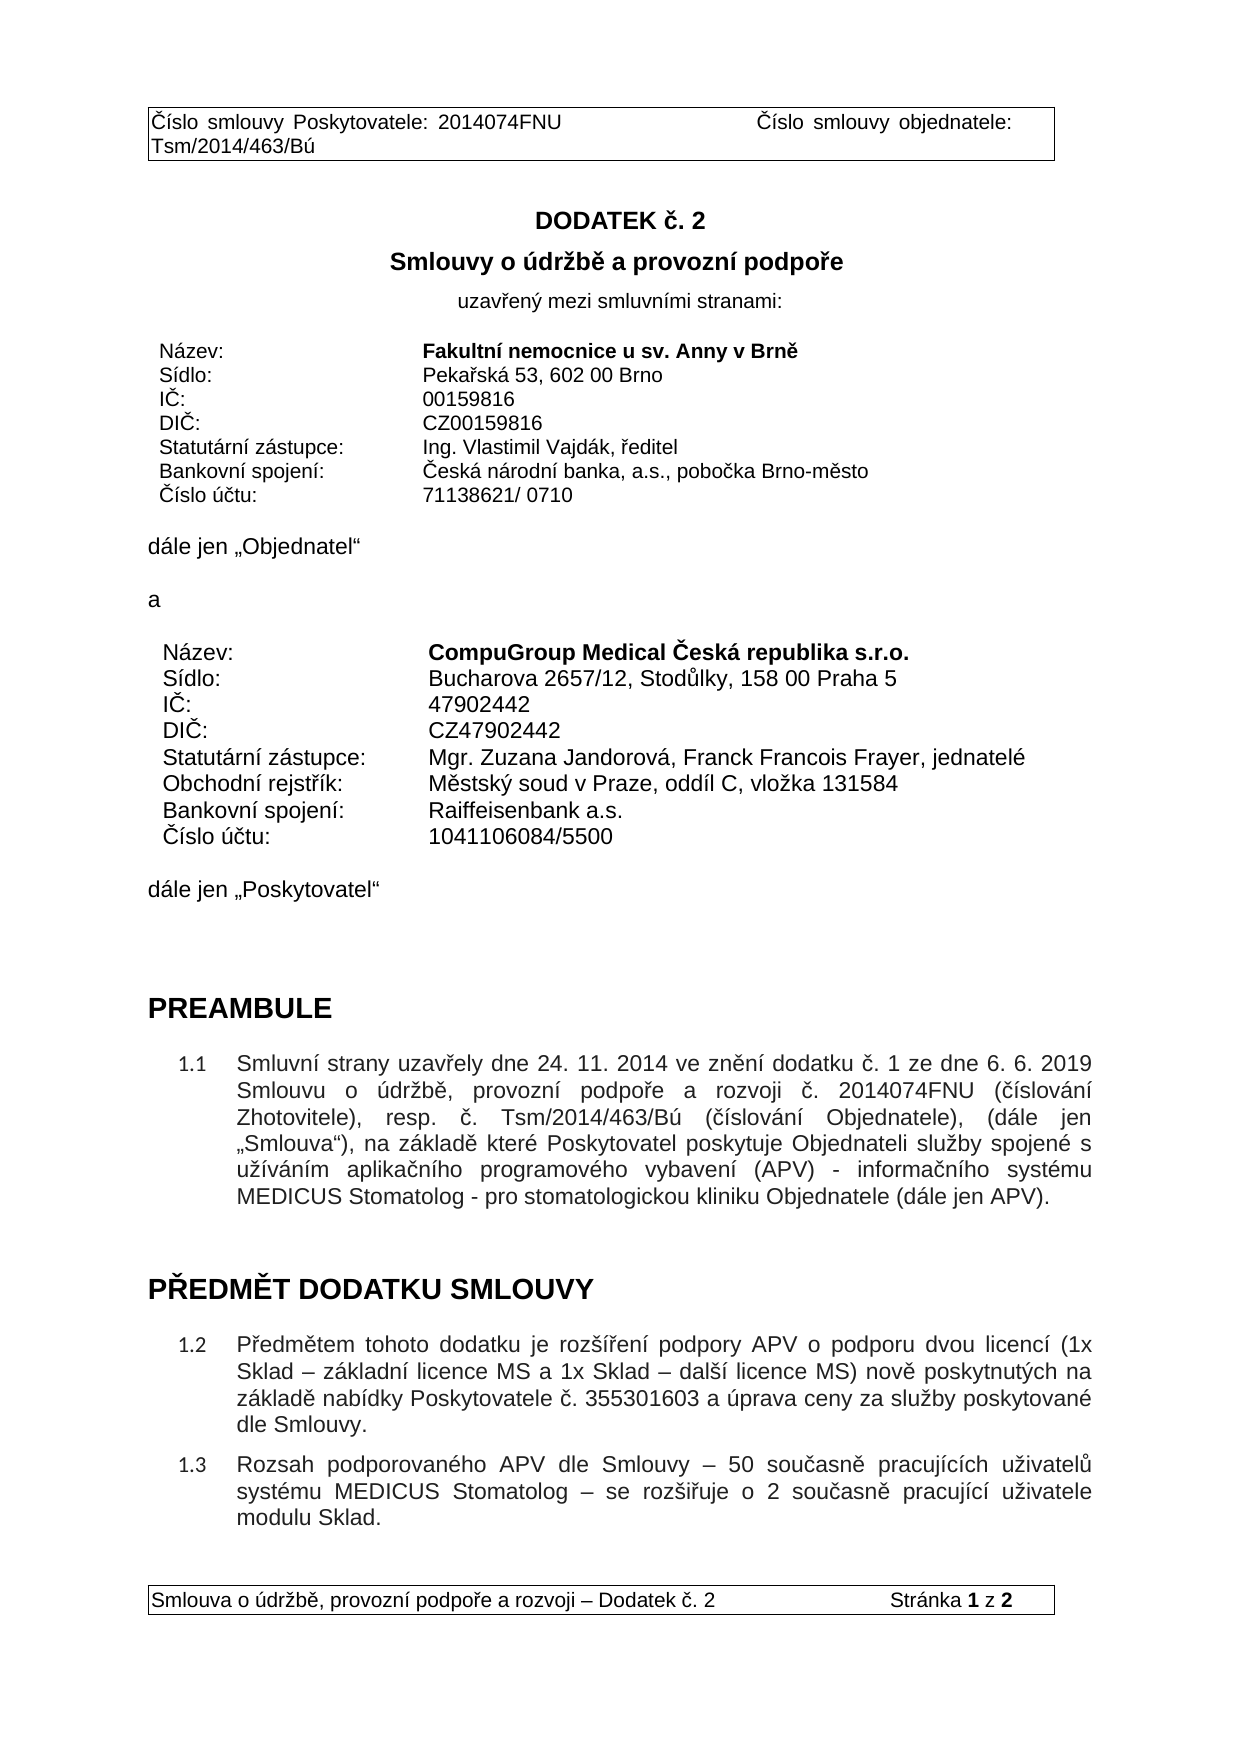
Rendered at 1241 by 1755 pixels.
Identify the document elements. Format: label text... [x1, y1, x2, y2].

table_cell Číslo účtu: [148, 483, 411, 507]
table_cell Mgr. Zuzana Jandorová, Franck Francois Frayer, jednatelé [421, 744, 1100, 770]
text uzavřený mezi smluvními stranami: [148, 289, 1093, 313]
list Smluvní strany uzavřely dne 24. 11. 2014 ve znění dodatku č. 1 ze dne 6. 6. 2019 Smlouvu o údržbě, provozní podpoře a rozvoji č. 2014074FNU (číslování Zhotovitele), resp. č. Tsm/2014/463/Bú (číslování Objednatele), (dále jen „Smlouva“), na základě které Poskytovatel poskytuje Objednateli služby spojené s užíváním aplikačního programového vybavení (APV) - informačního systému MEDICUS Stomatolog - pro stomatologickou kliniku Objednatele (dále jen APV). [177, 1049, 1093, 1209]
subtitle Preambule [148, 991, 1093, 1024]
table_header Název: [148, 339, 411, 363]
table_cell Bucharova 2657/12, Stodůlky, 158 00 Praha 5 [421, 665, 1100, 691]
table_cell Pekařská 53, 602 00 Brno [411, 363, 1081, 387]
table_header Název: [155, 639, 421, 665]
table_cell Statutární zástupce: [155, 744, 421, 770]
table_cell Číslo účtu: [155, 823, 421, 849]
table_cell 1041106084/5500 [421, 823, 1100, 849]
text dále jen „Objednatel“ [148, 533, 1093, 559]
table_cell 71138621/ 0710 [411, 483, 1081, 507]
list Rozsah podporovaného APV dle Smlouvy – 50 současně pracujících uživatelů systému MEDICUS Stomatolog – se rozšiřuje o 2 současně pracující uživatele modulu Sklad. [177, 1450, 1093, 1531]
table_cell 47902442 [421, 691, 1100, 717]
table_cell IČ: [148, 387, 411, 411]
text a [148, 586, 1093, 612]
text Dodatek č. 2 [148, 206, 1093, 235]
table_cell Raiffeisenbank a.s. [421, 797, 1100, 823]
table_header Fakultní nemocnice u sv. Anny v Brně [411, 339, 1081, 363]
table_cell CZ47902442 [421, 718, 1100, 744]
table_cell Bankovní spojení: [148, 459, 411, 483]
table_cell Sídlo: [155, 665, 421, 691]
subtitle PŘEDMĚT dodatku SMLOUVY [148, 1272, 1093, 1305]
text dále jen „Poskytovatel“ [148, 876, 1093, 902]
list Předmětem tohoto dodatku je rozšíření podpory APV o podporu dvou licencí (1x Sklad – základní licence MS a 1x Sklad – další licence MS) nově poskytnutých na základě nabídky Poskytovatele č. 355301603 a úprava ceny za služby poskytované dle Smlouvy. [177, 1330, 1093, 1437]
table_cell IČ: [155, 691, 421, 717]
table_cell Statutární zástupce: [148, 435, 411, 459]
table_cell Městský soud v Praze, oddíl C, vložka 131584 [421, 770, 1100, 797]
table_cell Ing. Vlastimil Vajdák, ředitel [411, 435, 1081, 459]
table_cell Obchodní rejstřík: [155, 770, 421, 797]
table_cell DIČ: [148, 411, 411, 435]
text Smlouvy o údržbě a provozní podpoře [148, 247, 1093, 276]
table_cell Sídlo: [148, 363, 411, 387]
table_cell DIČ: [155, 718, 421, 744]
table_cell CZ00159816 [411, 411, 1081, 435]
table_cell Česká národní banka, a.s., pobočka Brno-město [411, 459, 1081, 483]
table_header CompuGroup Medical Česká republika s.r.o. [421, 639, 1100, 665]
table_cell Bankovní spojení: [155, 797, 421, 823]
table_cell 00159816 [411, 387, 1081, 411]
